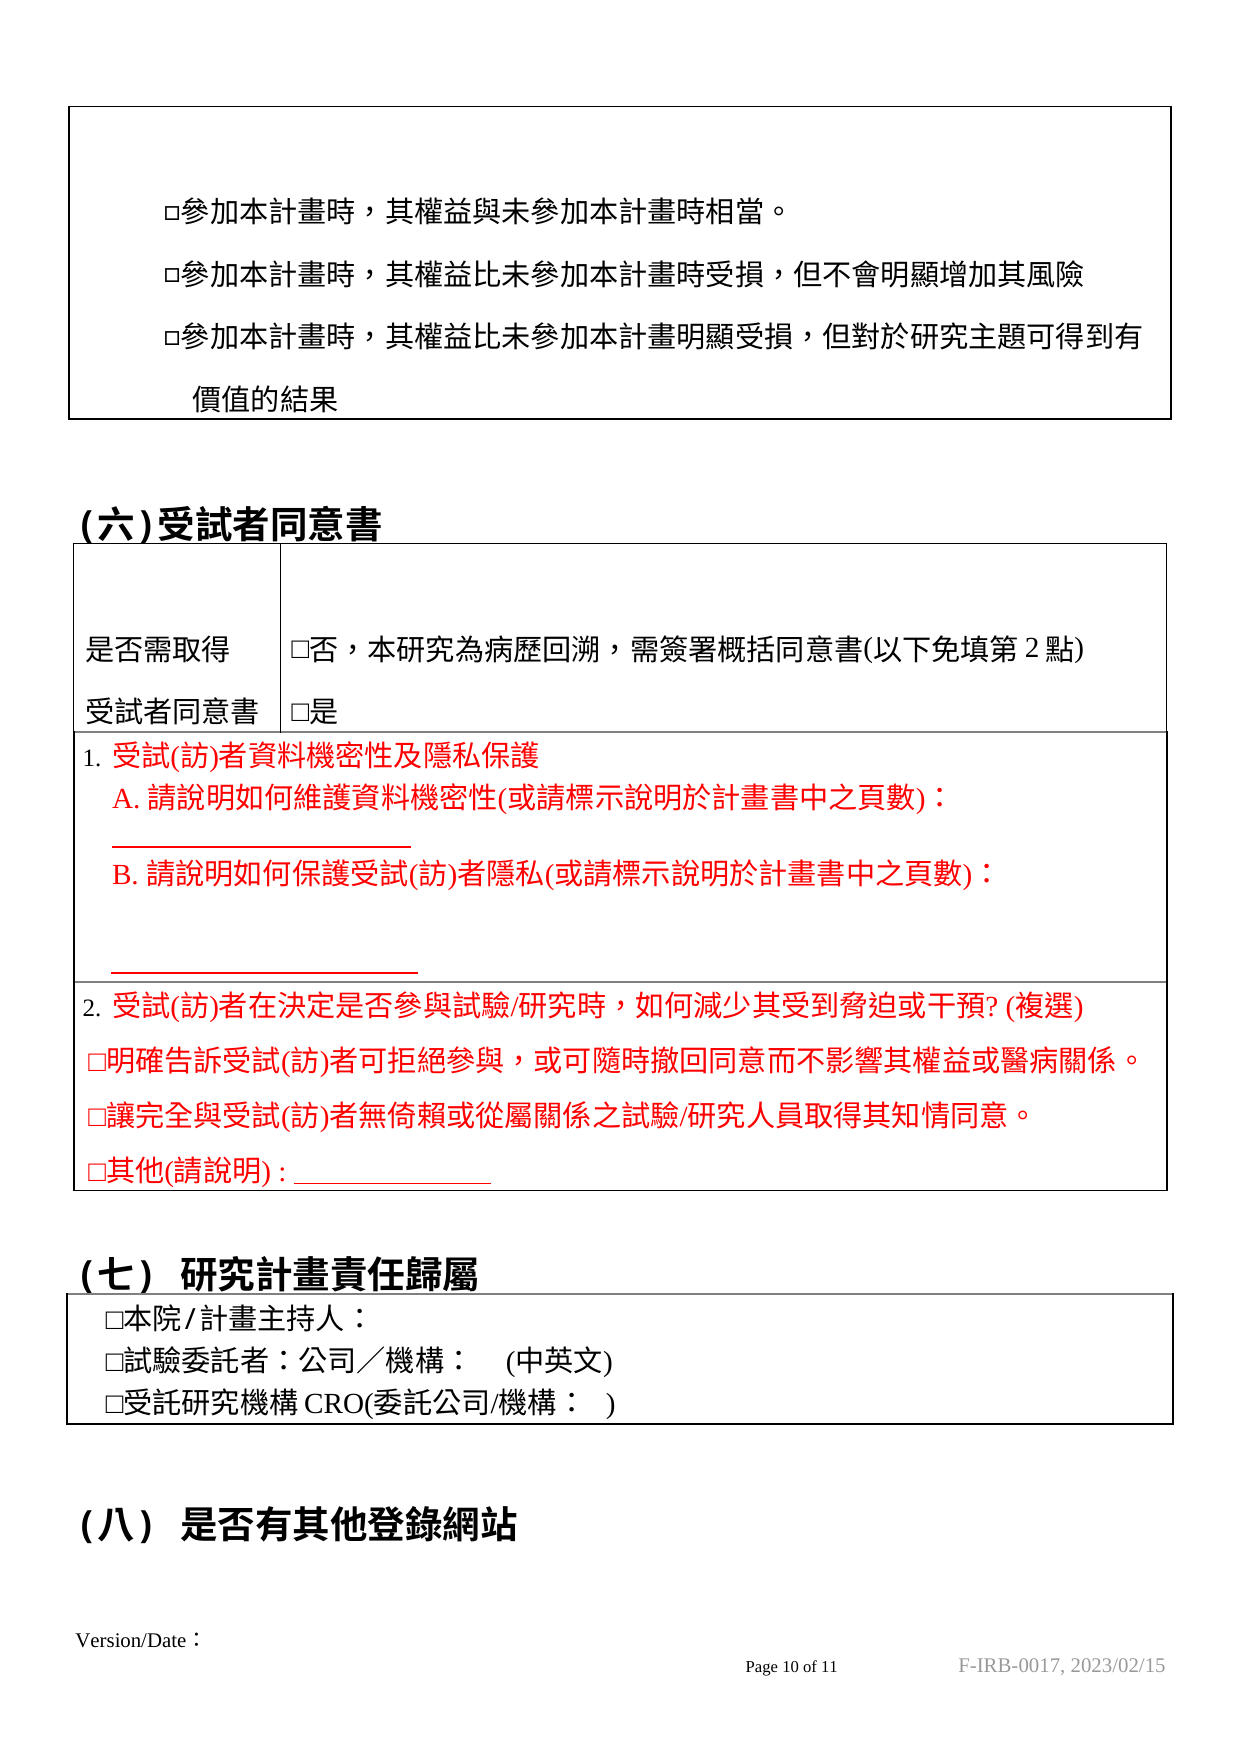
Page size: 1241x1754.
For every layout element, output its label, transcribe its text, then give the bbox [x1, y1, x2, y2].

text (七) 研究計畫責任歸屬 [75, 1231, 1165, 1293]
table_header 是否需取得 受試者同意書 [74, 544, 280, 731]
table_cell 受試(訪)者在決定是否參與試驗/研究時，如何減少其受到脅迫或干預? (複選) □明確告訴受試(訪)者可拒絕參與，或可隨時撤回同意而不影響其權益或醫病關係。 □讓完全與受試(訪)者無倚賴或從屬關係之試驗/研究人員取得其知情同意。 □其他(請說明) : [75, 983, 1166, 1189]
table_header □參加本計畫時，其權益與未參加本計畫時相當。 □參加本計畫時，其權益比未參加本計畫時受損，但不會明顯增加其風險 □參加本計畫時，其權益比未參加本計畫明顯受損，但對於研究主題可得到有 價值的結果 [70, 107, 1170, 418]
text (八) 是否有其他登錄網站 [75, 1481, 909, 1543]
text (六)受試者同意書 [75, 481, 1165, 543]
table_header □本院/計畫主持人： □試驗委託者：公司／機構： (中英文) □受託研究機構CRO(委託公司/機構： ) [68, 1295, 1172, 1422]
table_header □否，本研究為病歷回溯，需簽署概括同意書(以下免填第2點) □是 [281, 544, 1166, 731]
table_cell 受試(訪)者資料機密性及隱私保護 A. 請說明如何維護資料機密性(或請標示說明於計畫書中之頁數)： B. 請說明如何保護受試(訪)者隱私(或請標示說明於計畫書中之頁數)： [75, 733, 1166, 981]
